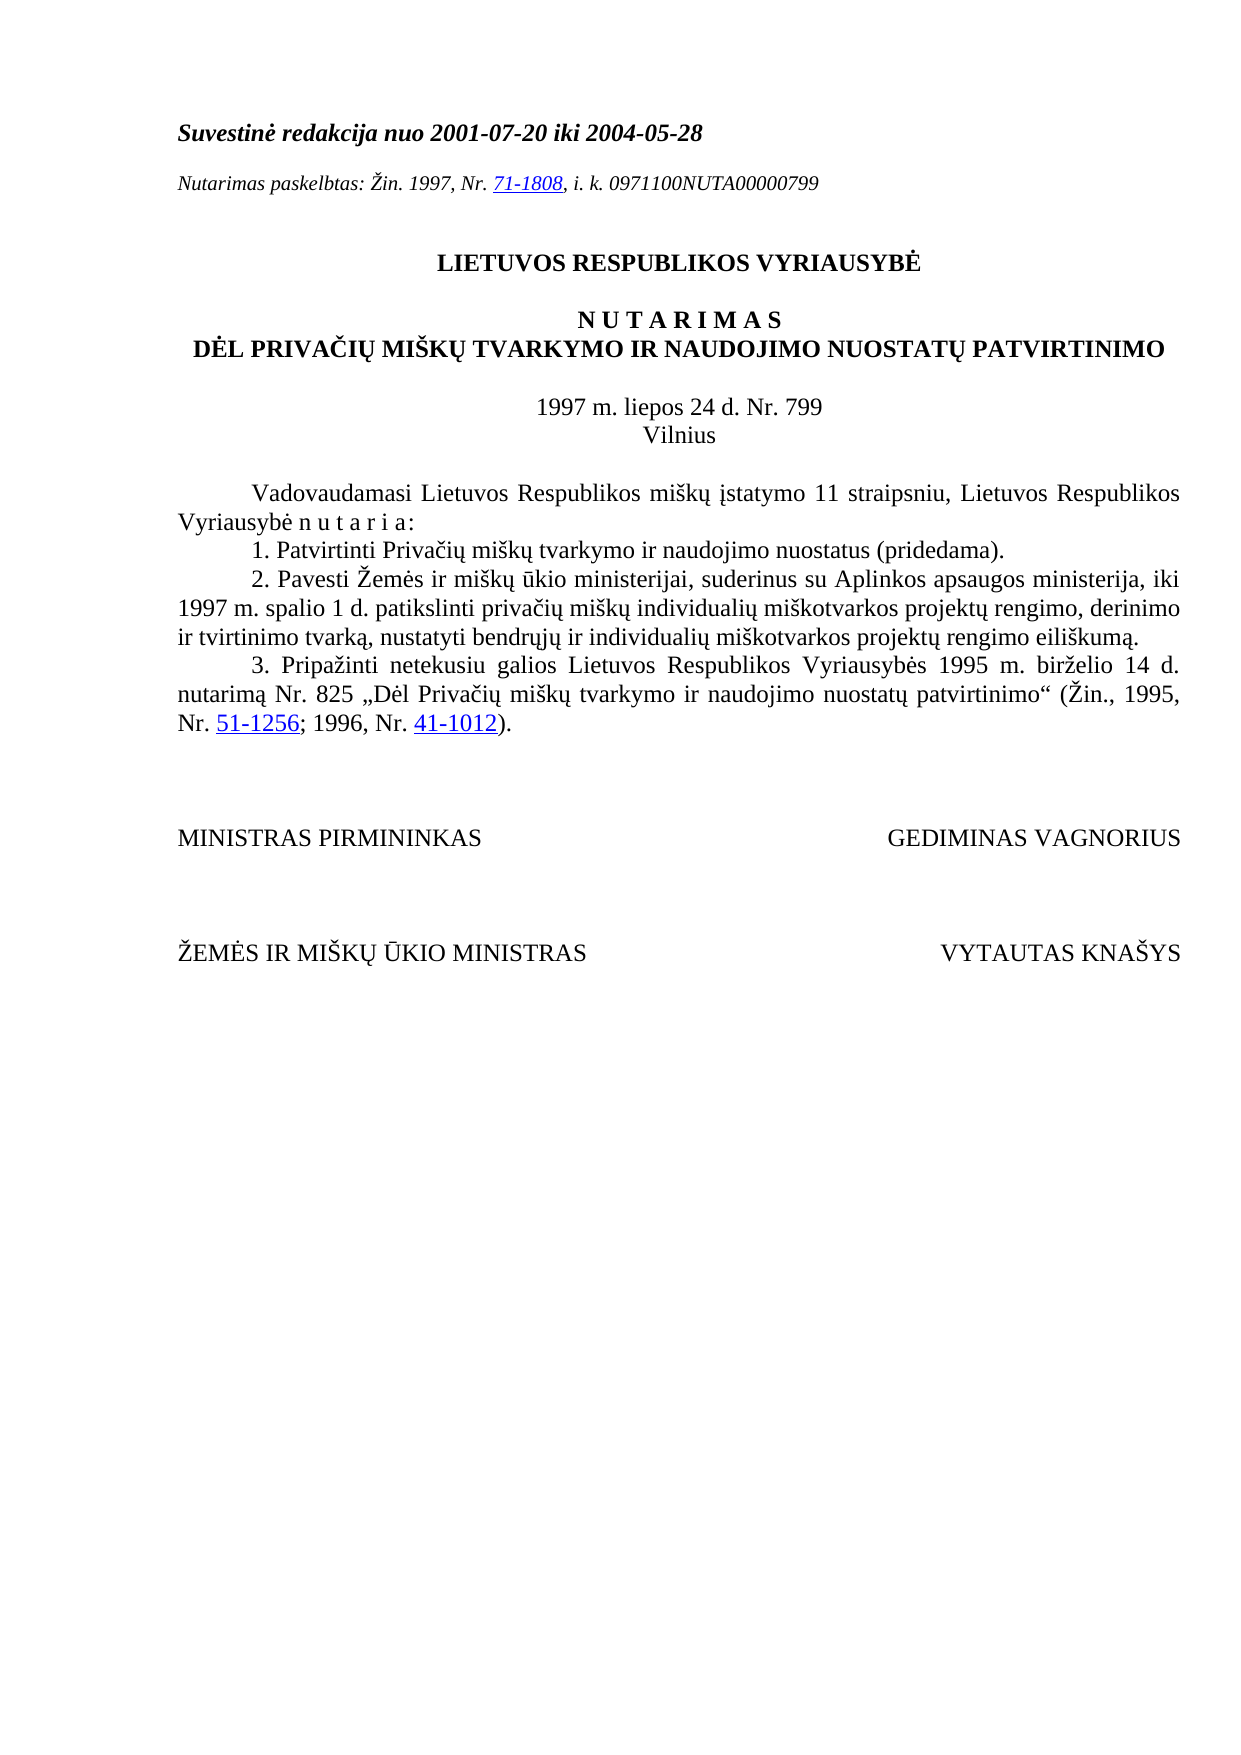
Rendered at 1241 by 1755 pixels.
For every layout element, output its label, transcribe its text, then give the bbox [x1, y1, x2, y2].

text 3. Pripažinti netekusiu galios Lietuvos Respublikos Vyriausybės 1995 m. birželio 14 d. nutarimą Nr. 825 „Dėl Privačių miškų tvarkymo ir naudojimo nuostatų patvirtinimo“ (Žin., 1995, Nr. 51-1256; 1996, Nr. 41-1012). [177, 650, 1181, 737]
text ŽEMĖS IR MIŠKŲ ŪKIO MINISTRAS VYTAUTAS KNAŠYS [177, 938, 1181, 967]
text Vadovaudamasi Lietuvos Respublikos miškų įstatymo 11 straipsniu, Lietuvos Respublikos Vyriausybė nutaria: [177, 478, 1181, 535]
text 1997 m. liepos 24 d. Nr. 799 [177, 392, 1181, 420]
text LIETUVOS RESPUBLIKOS VYRIAUSYBĖ [177, 248, 1181, 277]
text Vilnius [177, 420, 1181, 449]
text 1. Patvirtinti Privačių miškų tvarkymo ir naudojimo nuostatus (pridedama). [177, 535, 1181, 564]
text Nutarimas paskelbtas: Žin. 1997, Nr. 71-1808, i. k. 0971100NUTA00000799 [177, 171, 1181, 195]
text MINISTRAS PIRMININKAS GEDIMINAS VAGNORIUS [177, 823, 1181, 852]
text N U T A R I M A S [177, 305, 1181, 334]
text Suvestinė redakcija nuo 2001-07-20 iki 2004-05-28 [177, 118, 1181, 147]
text 2. Pavesti Žemės ir miškų ūkio ministerijai, suderinus su Aplinkos apsaugos ministerija, iki 1997 m. spalio 1 d. patikslinti privačių miškų individualių miškotvarkos projektų rengimo, derinimo ir tvirtinimo tvarką, nustatyti bendrųjų ir individualių miškotvarkos projektų rengimo eiliškumą. [177, 564, 1181, 650]
text DĖL PRIVAČIŲ MIŠKŲ TVARKYMO IR NAUDOJIMO NUOSTATŲ PATVIRTINIMO [177, 334, 1181, 363]
